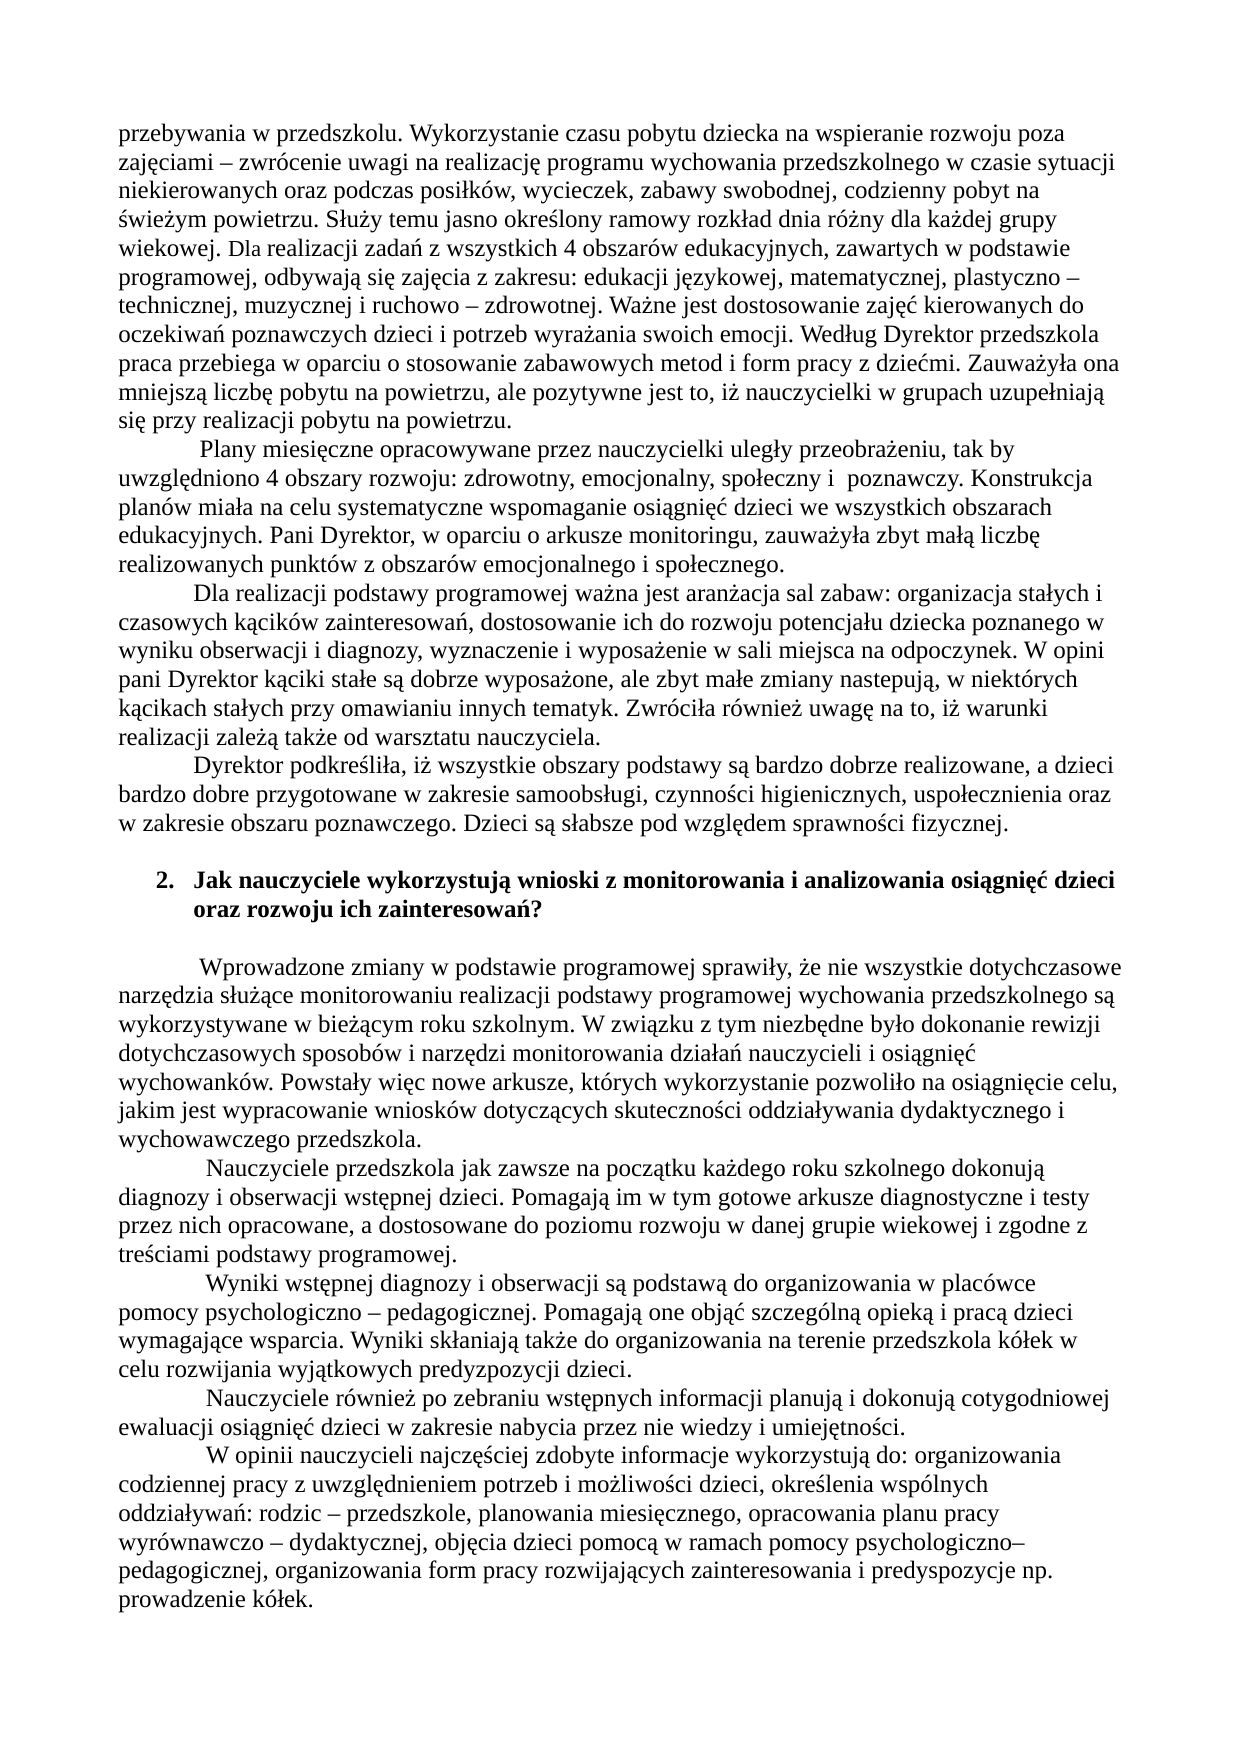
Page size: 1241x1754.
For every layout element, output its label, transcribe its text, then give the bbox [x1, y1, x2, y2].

list Jak nauczyciele wykorzystują wnioski z monitorowania i analizowania osiągnięć dzieci oraz rozwoju ich zainteresowań? [156, 866, 1122, 923]
list W opinii nauczycieli najczęściej zdobyte informacje wykorzystują do: organizowania codziennej pracy z uwzględnieniem potrzeb i możliwości dzieci, określenia wspólnych oddziaływań: rodzic – przedszkole, planowania miesięcznego, opracowania planu pracy wyrównawczo – dydaktycznej, objęcia dzieci pomocą w ramach pomocy psychologiczno– pedagogicznej, organizowania form pracy rozwijających zainteresowania i predyspozycje np. prowadzenie kółek. [118, 1441, 1122, 1613]
list Wprowadzone zmiany w podstawie programowej sprawiły, że nie wszystkie dotychczasowe narzędzia służące monitorowaniu realizacji podstawy programowej wychowania przedszkolnego są wykorzystywane w bieżącym roku szkolnym. W związku z tym niezbędne było dokonanie rewizji dotychczasowych sposobów i narzędzi monitorowania działań nauczycieli i osiągnięć wychowanków. Powstały więc nowe arkusze, których wykorzystanie pozwoliło na osiągnięcie celu, jakim jest wypracowanie wniosków dotyczących skuteczności oddziaływania dydaktycznego i wychowawczego przedszkola. [118, 952, 1122, 1153]
text Dyrektor podkreśliła, iż wszystkie obszary podstawy są bardzo dobrze realizowane, a dzieci bardzo dobre przygotowane w zakresie samoobsługi, czynności higienicznych, uspołecznienia oraz w zakresie obszaru poznawczego. Dzieci są słabsze pod względem sprawności fizycznej. [118, 751, 1122, 837]
text Dla realizacji podstawy programowej ważna jest aranżacja sal zabaw: organizacja stałych i czasowych kącików zainteresowań, dostosowanie ich do rozwoju potencjału dziecka poznanego w wyniku obserwacji i diagnozy, wyznaczenie i wyposażenie w sali miejsca na odpoczynek. W opini pani Dyrektor kąciki stałe są dobrze wyposażone, ale zbyt małe zmiany nastepują, w niektórych kącikach stałych przy omawianiu innych tematyk. Zwróciła również uwagę na to, iż warunki realizacji zależą także od warsztatu nauczyciela. [118, 578, 1122, 751]
text Plany miesięczne opracowywane przez nauczycielki uległy przeobrażeniu, tak by uwzględniono 4 obszary rozwoju: zdrowotny, emocjonalny, społeczny i poznawczy. Konstrukcja planów miała na celu systematyczne wspomaganie osiągnięć dzieci we wszystkich obszarach edukacyjnych. Pani Dyrektor, w oparciu o arkusze monitoringu, zauważyła zbyt małą liczbę realizowanych punktów z obszarów emocjonalnego i społecznego. [118, 434, 1122, 578]
list Nauczyciele również po zebraniu wstępnych informacji planują i dokonują cotygodniowej ewaluacji osiągnięć dzieci w zakresie nabycia przez nie wiedzy i umiejętności. [118, 1383, 1122, 1441]
text przebywania w przedszkolu. Wykorzystanie czasu pobytu dziecka na wspieranie rozwoju poza zajęciami – zwrócenie uwagi na realizację programu wychowania przedszkolnego w czasie sytuacji niekierowanych oraz podczas posiłków, wycieczek, zabawy swobodnej, codzienny pobyt na świeżym powietrzu. Służy temu jasno określony ramowy rozkład dnia różny dla każdej grupy wiekowej. Dla realizacji zadań z wszystkich 4 obszarów edukacyjnych, zawartych w podstawie programowej, odbywają się zajęcia z zakresu: edukacji językowej, matematycznej, plastyczno – technicznej, muzycznej i ruchowo – zdrowotnej. Ważne jest dostosowanie zajęć kierowanych do oczekiwań poznawczych dzieci i potrzeb wyrażania swoich emocji. Według Dyrektor przedszkola praca przebiega w oparciu o stosowanie zabawowych metod i form pracy z dziećmi. Zauważyła ona mniejszą liczbę pobytu na powietrzu, ale pozytywne jest to, iż nauczycielki w grupach uzupełniają się przy realizacji pobytu na powietrzu. [118, 118, 1122, 434]
list Wyniki wstępnej diagnozy i obserwacji są podstawą do organizowania w placówce pomocy psychologiczno – pedagogicznej. Pomagają one objąć szczególną opieką i pracą dzieci wymagające wsparcia. Wyniki skłaniają także do organizowania na terenie przedszkola kółek w celu rozwijania wyjątkowych predyzpozycji dzieci. [118, 1268, 1122, 1383]
list Nauczyciele przedszkola jak zawsze na początku każdego roku szkolnego dokonują diagnozy i obserwacji wstępnej dzieci. Pomagają im w tym gotowe arkusze diagnostyczne i testy przez nich opracowane, a dostosowane do poziomu rozwoju w danej grupie wiekowej i zgodne z treściami podstawy programowej. [118, 1153, 1122, 1268]
